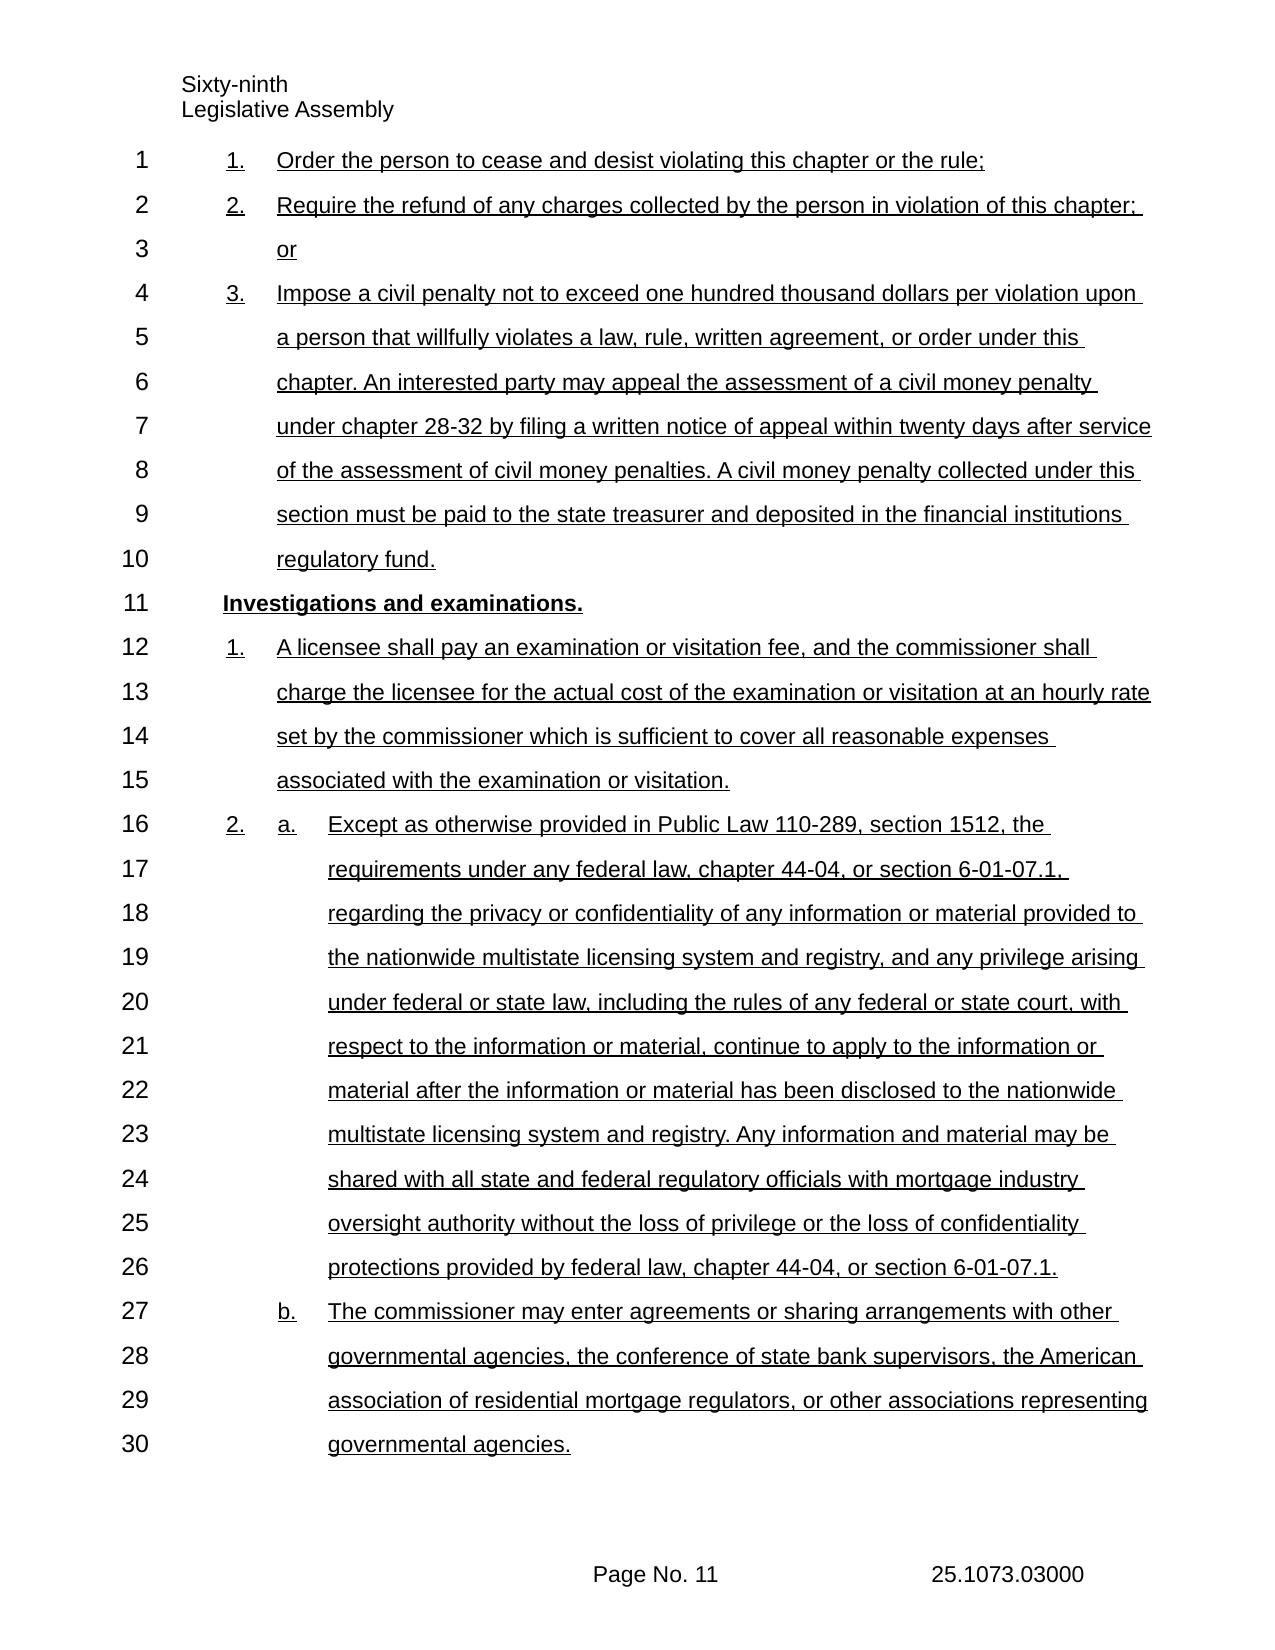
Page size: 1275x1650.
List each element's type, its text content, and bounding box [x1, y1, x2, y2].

text b. The commissioner may enter agreements or sharing arrangements with other governmental agencies, the conference of state bank supervisors, the American association of residential mortgage regulators, or other associations representing governmental agencies. [181, 1284, 1154, 1461]
text 1. Order the person to cease and desist violating this chapter or the rule; [181, 133, 1154, 178]
text 3. Impose a civil penalty not to exceed one hundred thousand dollars per violation upon a person that willfully violates a law, rule, written agreement, or order under this chapter. An interested party may appeal the assessment of a civil money penalty under chapter 28‑32 by filing a written notice of appeal within twenty days after service of the assessment of civil money penalties. A civil money penalty collected under this section must be paid to the state treasurer and deposited in the financial institutions regulatory fund. [181, 266, 1154, 576]
text 2. a. Except as otherwise provided in Public Law 110-289, section 1512, the requirements under any federal law, chapter 44‑04, or section 6‑01‑07.1, regarding the privacy or confidentiality of any information or material provided to the nationwide multistate licensing system and registry, and any privilege arising under federal or state law, including the rules of any federal or state court, with respect to the information or material, continue to apply to the information or material after the information or material has been disclosed to the nationwide multistate licensing system and registry. Any information and material may be shared with all state and federal regulatory officials with mortgage industry oversight authority without the loss of privilege or the loss of confidentiality protections provided by federal law, chapter 44‑04, or section 6‑01‑07.1. [181, 797, 1154, 1284]
text 2. Require the refund of any charges collected by the person in violation of this chapter; or [181, 178, 1154, 266]
subtitle Investigations and examinations. [181, 576, 1154, 620]
text 1. A licensee shall pay an examination or visitation fee, and the commissioner shall charge the licensee for the actual cost of the examination or visitation at an hourly rate set by the commissioner which is sufficient to cover all reasonable expenses associated with the examination or visitation. [181, 620, 1154, 797]
